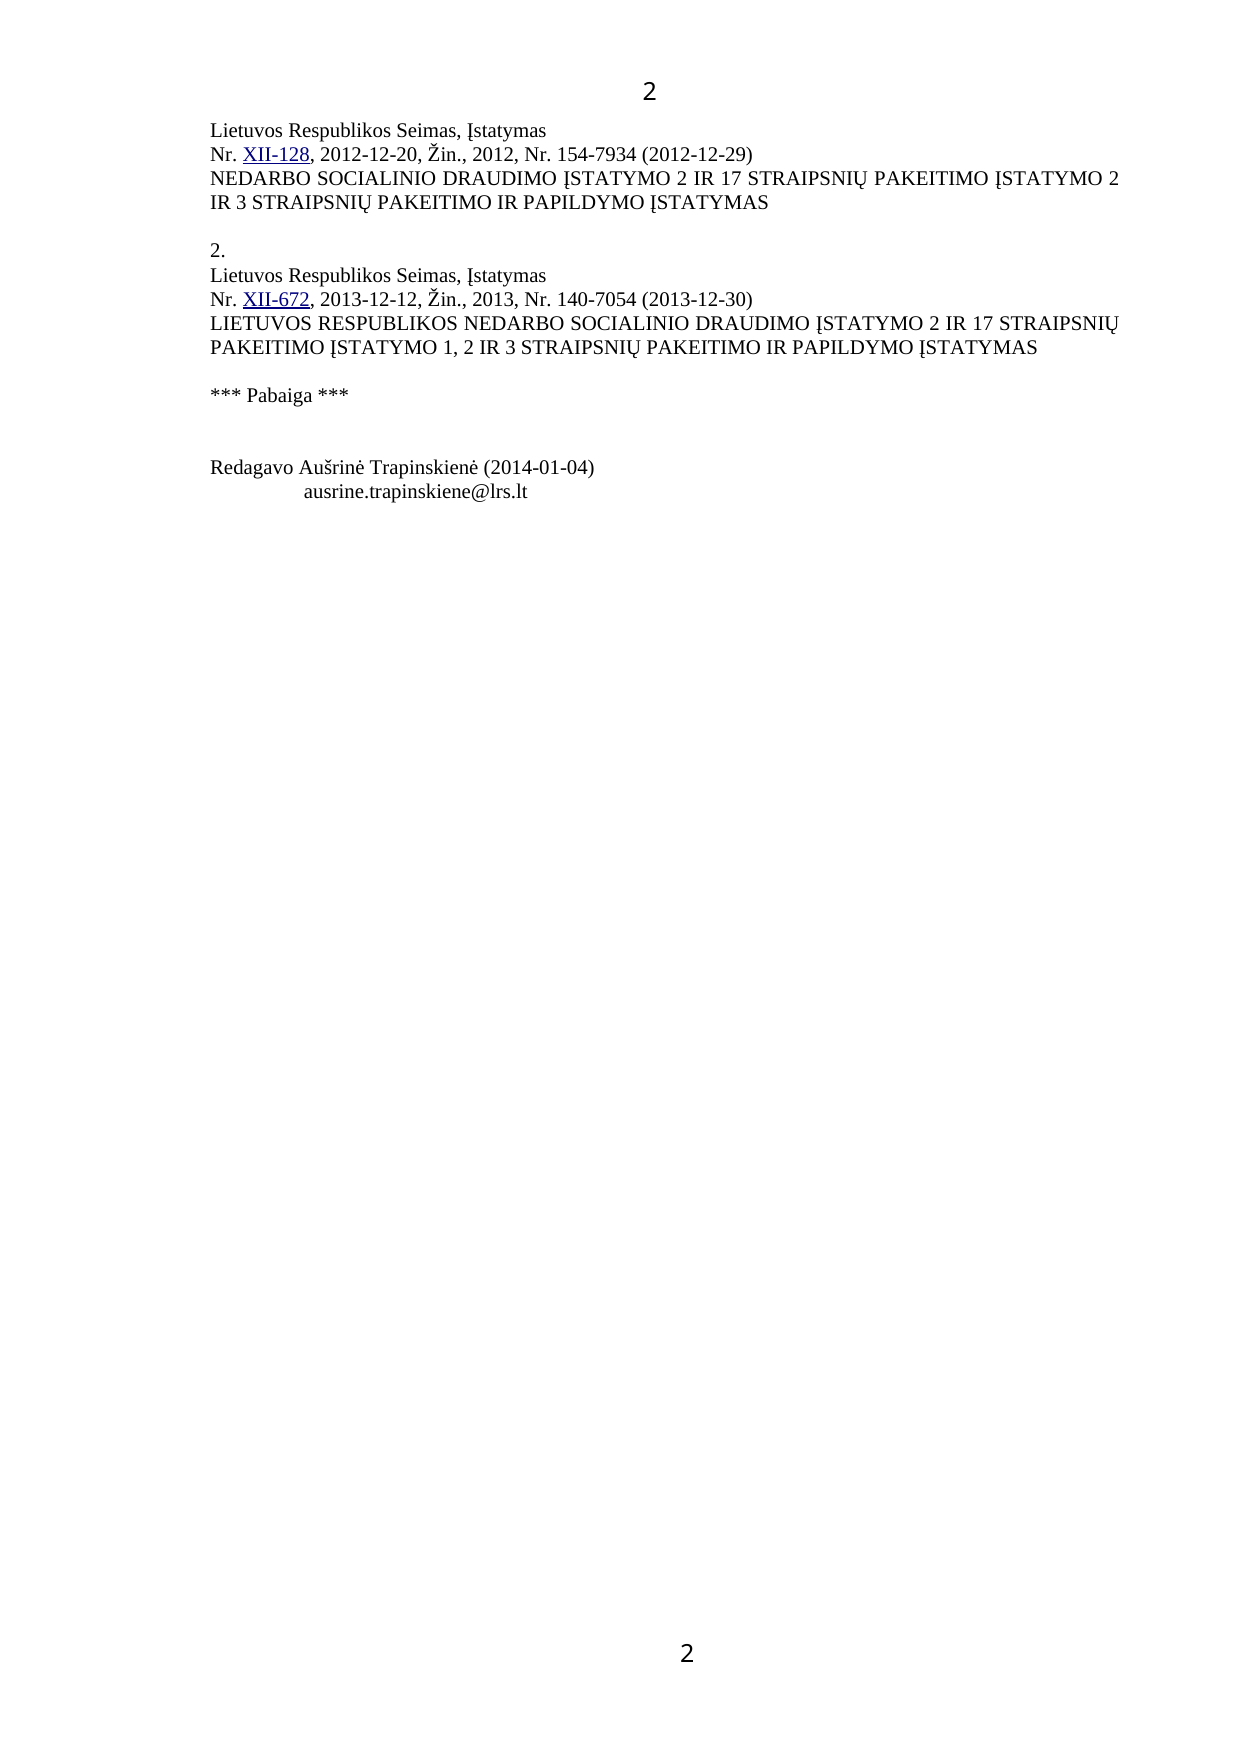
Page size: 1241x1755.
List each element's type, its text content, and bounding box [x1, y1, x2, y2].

text NEDARBO SOCIALINIO DRAUDIMO ĮSTATYMO 2 IR 17 STRAIPSNIŲ PAKEITIMO ĮSTATYMO 2 IR 3 STRAIPSNIŲ PAKEITIMO IR PAPILDYMO ĮSTATYMAS [210, 166, 1120, 214]
text Redagavo Aušrinė Trapinskienė (2014-01-04) [210, 455, 1120, 479]
text Lietuvos Respublikos Seimas, Įstatymas [210, 118, 1120, 142]
text 2. [210, 238, 1120, 262]
text Nr. XII-672, 2013-12-12, Žin., 2013, Nr. 140-7054 (2013-12-30) [210, 287, 1120, 311]
text Nr. XII-128, 2012-12-20, Žin., 2012, Nr. 154-7934 (2012-12-29) [210, 142, 1120, 166]
text ausrine.trapinskiene@lrs.lt [210, 479, 1120, 503]
text *** Pabaiga *** [210, 383, 1120, 407]
text Lietuvos Respublikos Seimas, Įstatymas [210, 262, 1120, 287]
text LIETUVOS RESPUBLIKOS NEDARBO SOCIALINIO DRAUDIMO ĮSTATYMO 2 IR 17 STRAIPSNIŲ PAKEITIMO ĮSTATYMO 1, 2 IR 3 STRAIPSNIŲ PAKEITIMO IR PAPILDYMO ĮSTATYMAS [210, 311, 1120, 359]
